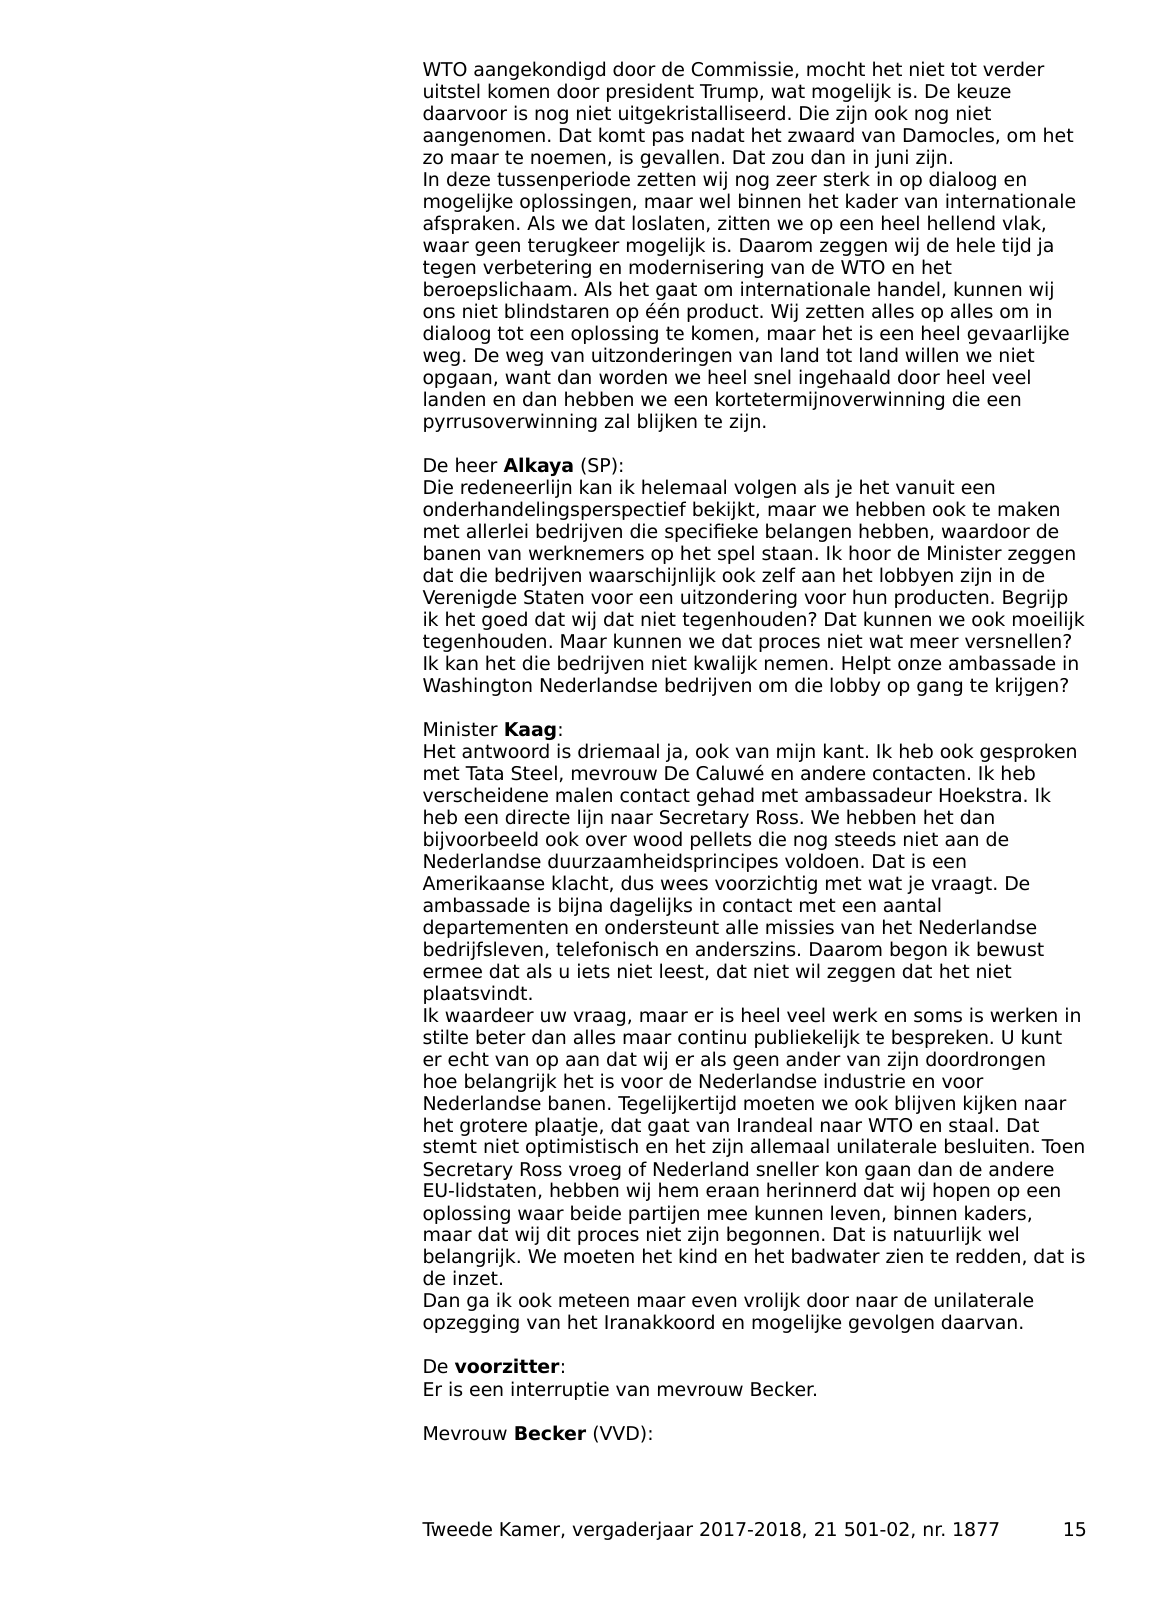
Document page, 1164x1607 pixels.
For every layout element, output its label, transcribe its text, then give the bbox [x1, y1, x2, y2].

text Dan ga ik ook meteen maar even vrolijk door naar de unilaterale opzegging van het Iranakkoord en mogelijke gevolgen daarvan. [422, 1290, 1087, 1334]
text Ik waardeer uw vraag, maar er is heel veel werk en soms is werken in stilte beter dan alles maar continu publiekelijk te bespreken. U kunt er echt van op aan dat wij er als geen ander van zijn doordrongen hoe belangrijk het is voor de Nederlandse industrie en voor Nederlandse banen. Tegelijkertijd moeten we ook blijven kijken naar het grotere plaatje, dat gaat van Irandeal naar WTO en staal. Dat stemt niet optimistisch en het zijn allemaal unilaterale besluiten. Toen Secretary Ross vroeg of Nederland sneller kon gaan dan de andere EU-lidstaten, hebben wij hem eraan herinnerd dat wij hopen op een oplossing waar beide partijen mee kunnen leven, binnen kaders, maar dat wij dit proces niet zijn begonnen. Dat is natuurlijk wel belangrijk. We moeten het kind en het badwater zien te redden, dat is de inzet. [422, 1004, 1087, 1290]
text Er is een interruptie van mevrouw Becker. [422, 1378, 1087, 1400]
text Minister Kaag: [422, 719, 1087, 741]
text Mevrouw Becker (VVD): [422, 1423, 1087, 1444]
text Die redeneerlijn kan ik helemaal volgen als je het vanuit een onderhandelingsperspectief bekijkt, maar we hebben ook te maken met allerlei bedrijven die specifieke belangen hebben, waardoor de banen van werknemers op het spel staan. Ik hoor de Minister zeggen dat die bedrijven waarschijnlijk ook zelf aan het lobbyen zijn in de Verenigde Staten voor een uitzondering voor hun producten. Begrijp ik het goed dat wij dat niet tegenhouden? Dat kunnen we ook moeilijk tegenhouden. Maar kunnen we dat proces niet wat meer versnellen? Ik kan het die bedrijven niet kwalijk nemen. Helpt onze ambassade in Washington Nederlandse bedrijven om die lobby op gang te krijgen? [422, 477, 1087, 697]
text De heer Alkaya (SP): [422, 455, 1087, 477]
text WTO aangekondigd door de Commissie, mocht het niet tot verder uitstel komen door president Trump, wat mogelijk is. De keuze daarvoor is nog niet uitgekristalliseerd. Die zijn ook nog niet aangenomen. Dat komt pas nadat het zwaard van Damocles, om het zo maar te noemen, is gevallen. Dat zou dan in juni zijn. [422, 59, 1087, 169]
text Het antwoord is driemaal ja, ook van mijn kant. Ik heb ook gesproken met Tata Steel, mevrouw De Caluwé en andere contacten. Ik heb verscheidene malen contact gehad met ambassadeur Hoekstra. Ik heb een directe lijn naar Secretary Ross. We hebben het dan bijvoorbeeld ook over wood pellets die nog steeds niet aan de Nederlandse duurzaamheidsprincipes voldoen. Dat is een Amerikaanse klacht, dus wees voorzichtig met wat je vraagt. De ambassade is bijna dagelijks in contact met een aantal departementen en ondersteunt alle missies van het Nederlandse bedrijfsleven, telefonisch en anderszins. Daarom begon ik bewust ermee dat als u iets niet leest, dat niet wil zeggen dat het niet plaatsvindt. [422, 741, 1087, 1004]
text De voorzitter: [422, 1356, 1087, 1378]
text In deze tussenperiode zetten wij nog zeer sterk in op dialoog en mogelijke oplossingen, maar wel binnen het kader van internationale afspraken. Als we dat loslaten, zitten we op een heel hellend vlak, waar geen terugkeer mogelijk is. Daarom zeggen wij de hele tijd ja tegen verbetering en modernisering van de WTO en het beroepslichaam. Als het gaat om internationale handel, kunnen wij ons niet blindstaren op één product. Wij zetten alles op alles om in dialoog tot een oplossing te komen, maar het is een heel gevaarlijke weg. De weg van uitzonderingen van land tot land willen we niet opgaan, want dan worden we heel snel ingehaald door heel veel landen en dan hebben we een kortetermijnoverwinning die een pyrrusoverwinning zal blijken te zijn. [422, 169, 1087, 433]
